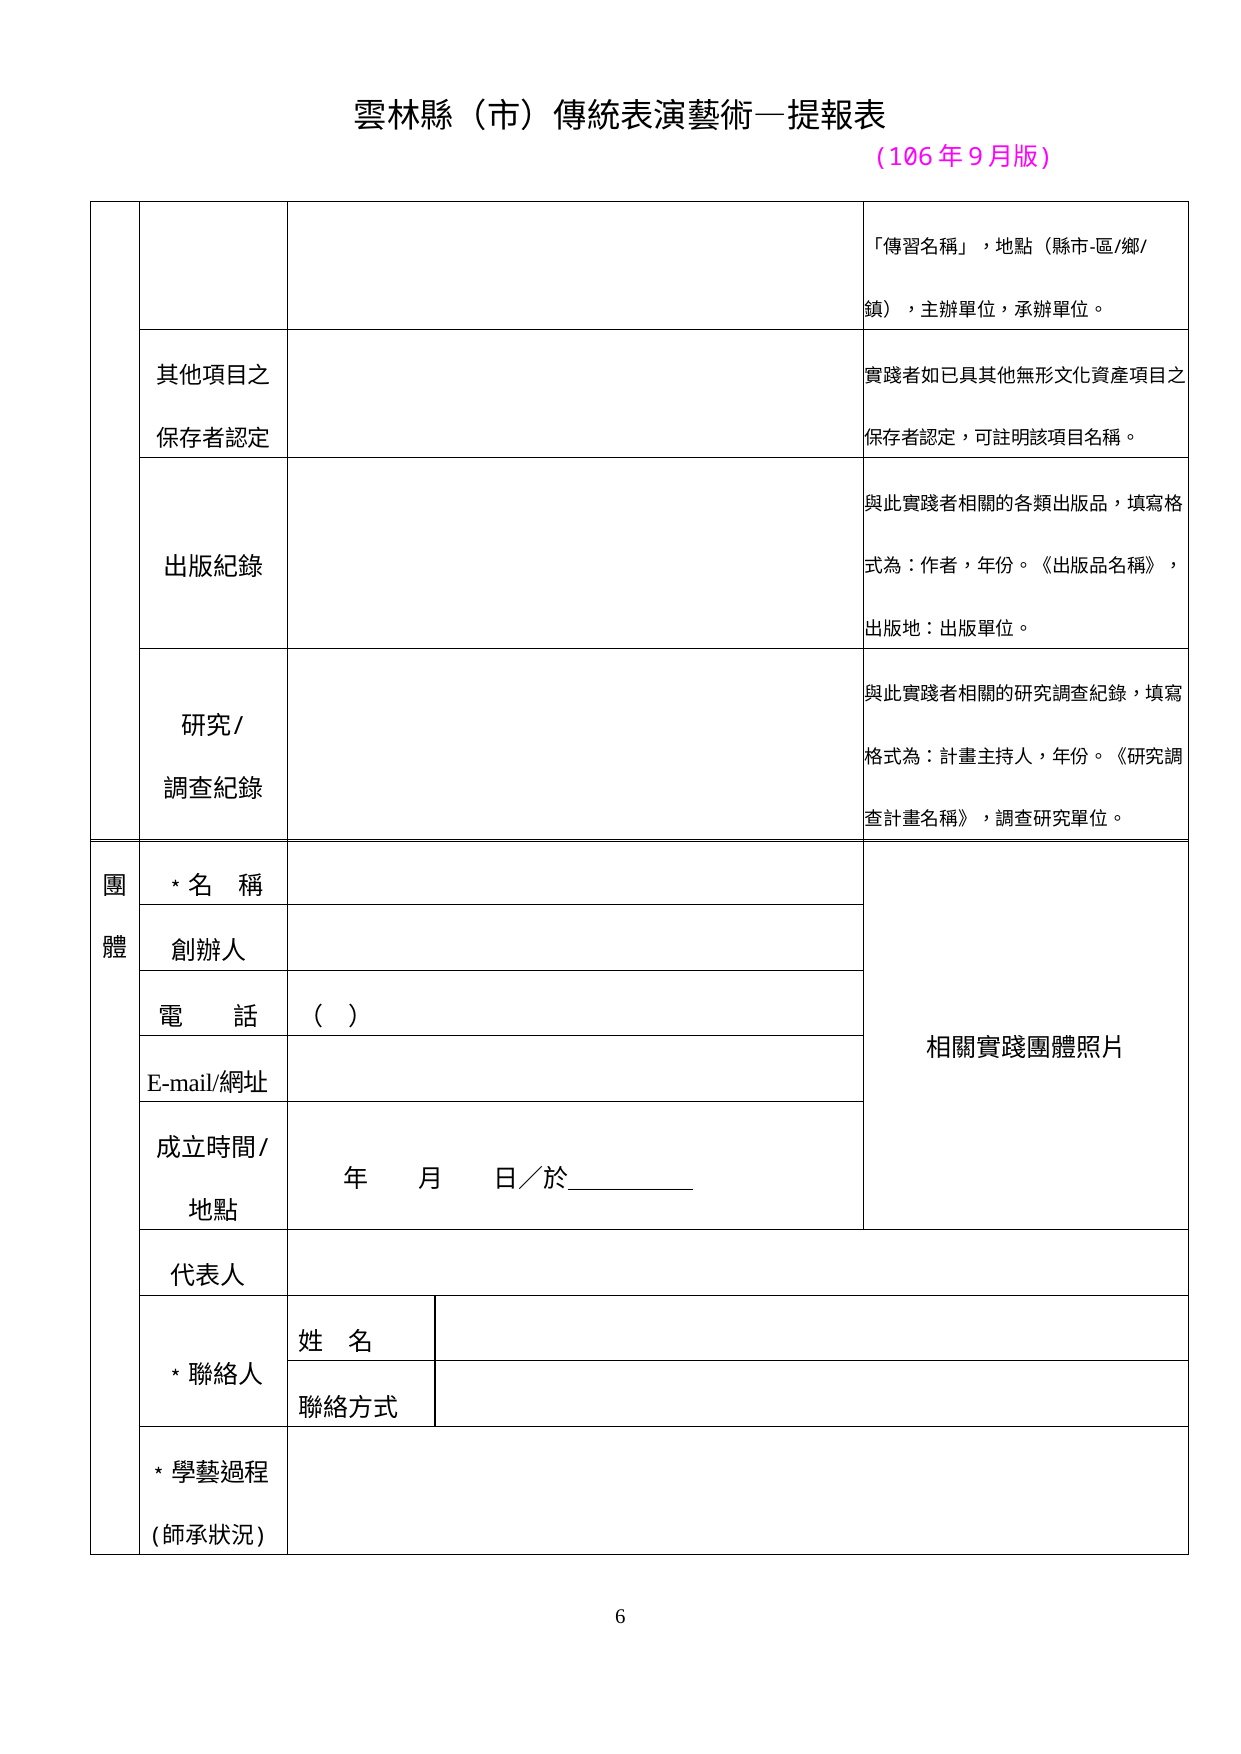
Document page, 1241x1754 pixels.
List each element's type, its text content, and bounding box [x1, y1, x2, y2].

table_cell [436, 1296, 1188, 1360]
table_cell [288, 1230, 1188, 1295]
table_cell 代表人 [140, 1230, 287, 1295]
table_cell 其他項目之保存者認定 [140, 330, 287, 457]
table_cell 出版紀錄 [140, 458, 287, 648]
table_cell [288, 649, 863, 838]
table_cell [288, 842, 863, 904]
table_cell 團體 [91, 842, 139, 1554]
table_cell [91, 202, 139, 838]
table_cell 成立時間/地點 [140, 1102, 287, 1229]
table_cell 電 話 [140, 971, 287, 1035]
table_cell E-mail/網址 [140, 1036, 287, 1101]
table_cell [436, 1361, 1188, 1426]
table_cell [288, 202, 863, 329]
table_cell 相關實踐團體照片 [864, 842, 1188, 1229]
table_cell ﹡名 稱 [140, 842, 287, 904]
table_cell 年 月 日／於＿＿＿＿＿ [288, 1102, 863, 1229]
table_cell 與此實踐者相關的各類出版品，填寫格式為：作者，年份。《出版品名稱》，出版地：出版單位。 [864, 458, 1188, 648]
table_cell [140, 202, 287, 329]
table_cell [288, 330, 863, 457]
table_cell 「傳習名稱」，地點（縣市-區/鄉/鎮），主辦單位，承辦單位。 [864, 202, 1188, 329]
table_cell 創辦人 [140, 905, 287, 970]
table_cell [288, 905, 863, 970]
table_cell 姓 名 [288, 1296, 434, 1360]
table_cell ﹡學藝過程 (師承狀況) [140, 1427, 287, 1554]
table_cell 研究/ 調查紀錄 [140, 649, 287, 838]
table_cell [288, 458, 863, 648]
table_cell [288, 1427, 1188, 1554]
table_cell ﹡聯絡人 [140, 1296, 287, 1426]
table_cell 聯絡方式 [288, 1361, 434, 1426]
table_cell （ ） [288, 971, 863, 1035]
table_cell [288, 1036, 863, 1101]
table_cell 與此實踐者相關的研究調查紀錄，填寫格式為：計畫主持人，年份。《研究調查計畫名稱》，調查研究單位。 [864, 649, 1188, 838]
table_cell 實踐者如已具其他無形文化資產項目之保存者認定，可註明該項目名稱。 [864, 330, 1188, 457]
